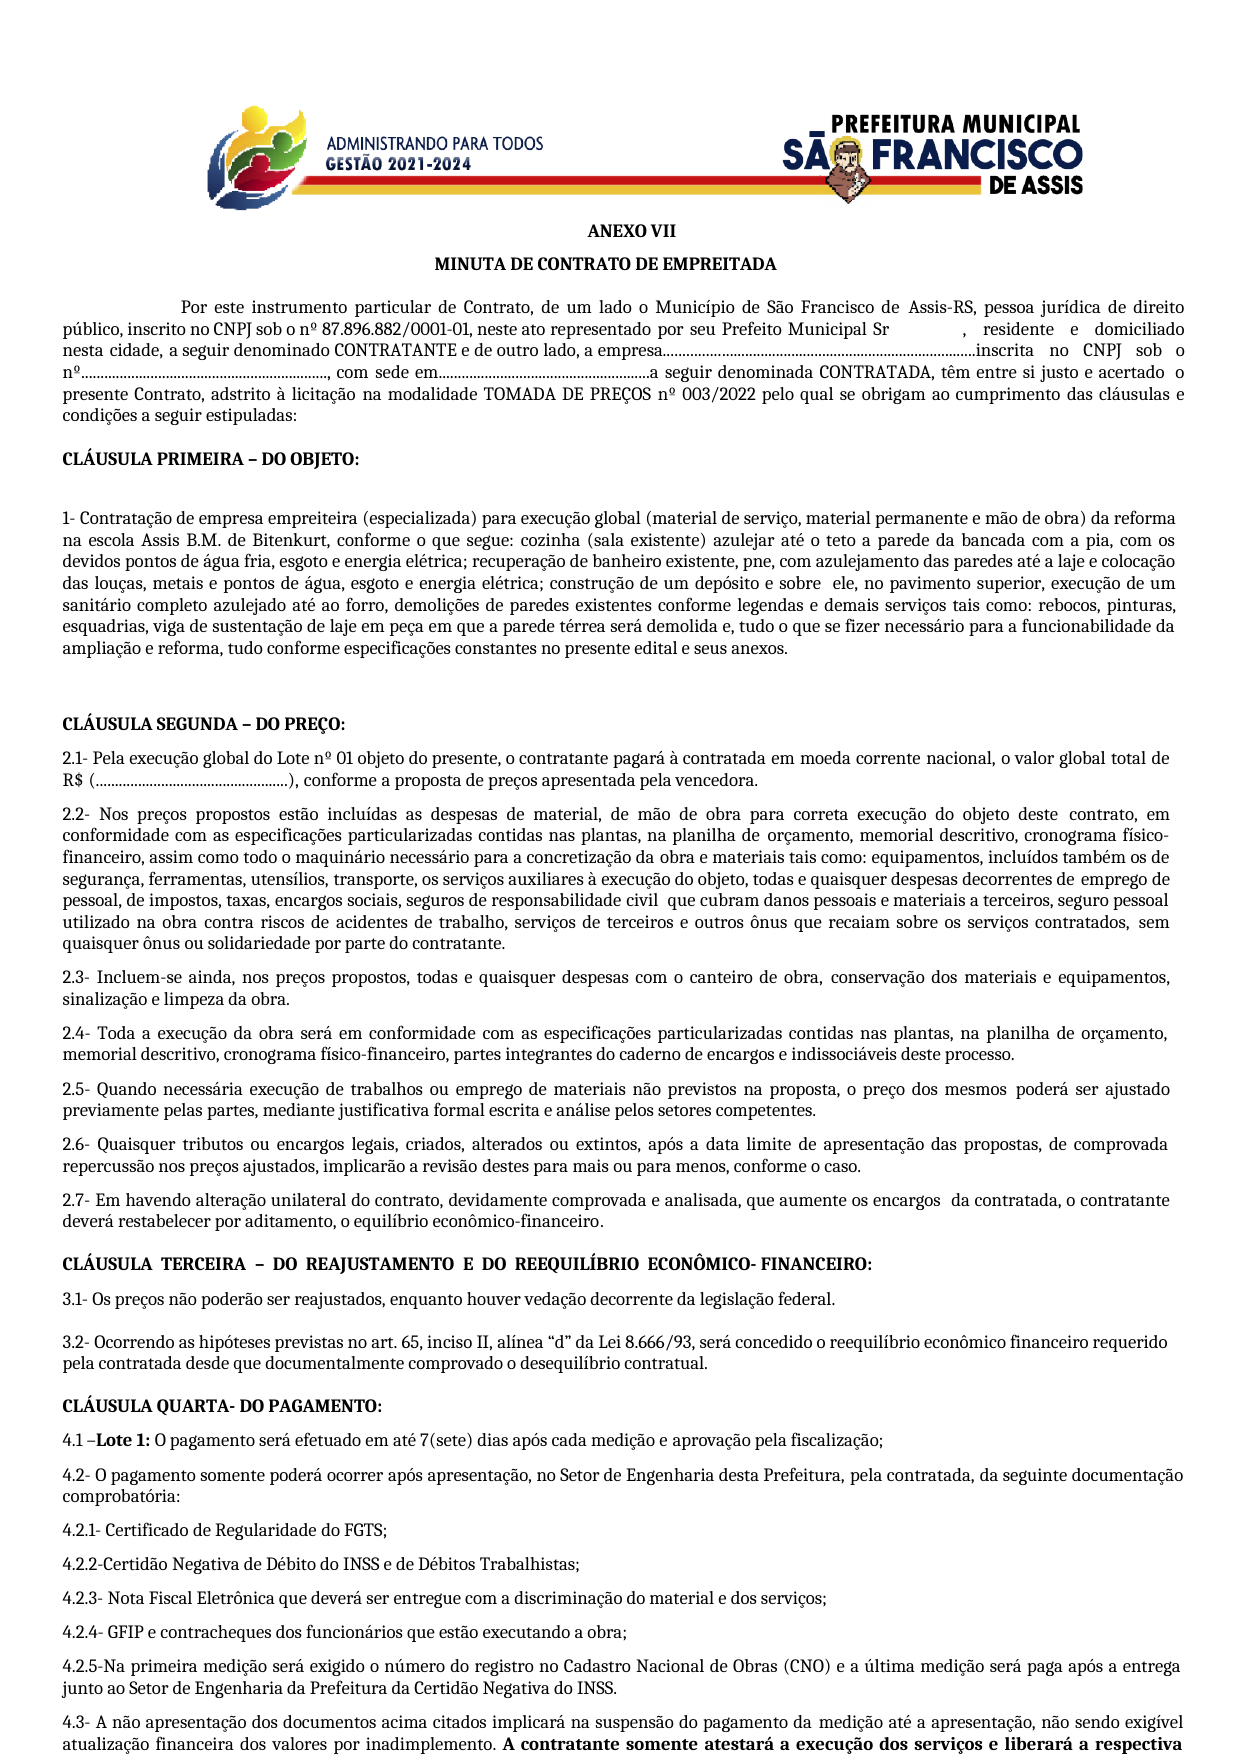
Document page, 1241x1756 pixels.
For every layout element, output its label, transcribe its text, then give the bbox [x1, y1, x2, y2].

subtitle CLÁUSULA PRIMEIRA – DO OBJETO: [62, 449, 1170, 470]
text 4.2.4- GFIP e contracheques dos funcionários que estão executando a obra; [62, 1622, 1184, 1643]
text 2.1- Pela execução global do Lote nº 01 objeto do presente, o contratante pagará à contratada em moeda corrente nacional, o valor global total de R$ (..................................................), conforme a proposta de preços apresentada pela vencedora. [62, 748, 1170, 791]
text 3.2- Ocorrendo as hipóteses previstas no art. 65, inciso II, alínea “d” da Lei 8.666/93, será concedido o reequilíbrio econômico financeiro requerido pela contratada desde que documentalmente comprovado o desequilíbrio contratual. [62, 1331, 1170, 1374]
text 4.1 –Lote 1: O pagamento será efetuado em até 7(sete) dias após cada medição e aprovação pela fiscalização; [62, 1430, 1184, 1452]
text 2.7- Em havendo alteração unilateral do contrato, devidamente comprovada e analisada, que aumente os encargos da contratada, o contratante deverá restabelecer por aditamento, o equilíbrio econômico-financeiro. [62, 1189, 1170, 1232]
text 2.6- Quaisquer tributos ou encargos legais, criados, alterados ou extintos, após a data limite de apresentação das propostas, de comprovada repercussão nos preços ajustados, implicarão a revisão destes para mais ou para menos, conforme o caso. [62, 1134, 1170, 1177]
subtitle MINUTA DE CONTRATO DE EMPREITADA [434, 253, 1178, 274]
text 2.2- Nos preços propostos estão incluídas as despesas de material, de mão de obra para correta execução do objeto deste contrato, em conformidade com as especificações particularizadas contidas nas plantas, na planilha de orçamento, memorial descritivo, cronograma físico-financeiro, assim como todo o maquinário necessário para a concretização da obra e materiais tais como: equipamentos, incluídos também os de segurança, ferramentas, utensílios, transporte, os serviços auxiliares à execução do objeto, todas e quaisquer despesas decorrentes de emprego de pessoal, de impostos, taxas, encargos sociais, seguros de responsabilidade civil que cubram danos pessoais e materiais a terceiros, seguro pessoal utilizado na obra contra riscos de acidentes de trabalho, serviços de terceiros e outros ônus que recaiam sobre os serviços contratados, sem quaisquer ônus ou solidariedade por parte do contratante. [62, 803, 1170, 954]
text 1- Contratação de empresa empreiteira (especializada) para execução global (material de serviço, material permanente e mão de obra) da reforma na escola Assis B.M. de Bitenkurt, conforme o que segue: cozinha (sala existente) azulejar até o teto a parede da bancada com a pia, com os devidos pontos de água fria, esgoto e energia elétrica; recuperação de banheiro existente, pne, com azulejamento das paredes até a laje e colocação das louças, metais e pontos de água, esgoto e energia elétrica; construção de um depósito e sobre ele, no pavimento superior, execução de um sanitário completo azulejado até ao forro, demolições de paredes existentes conforme legendas e demais serviços tais como: rebocos, pinturas, esquadrias, viga de sustentação de laje em peça em que a parede térrea será demolida e, tudo o que se fizer necessário para a funcionabilidade da ampliação e reforma, tudo conforme especificações constantes no presente edital e seus anexos. [62, 508, 1178, 659]
text 2.4- Toda a execução da obra será em conformidade com as especificações particularizadas contidas nas plantas, na planilha de orçamento, memorial descritivo, cronograma físico-financeiro, partes integrantes do caderno de encargos e indissociáveis deste processo. [62, 1022, 1170, 1066]
text 2.3- Incluem-se ainda, nos preços propostos, todas e quaisquer despesas com o canteiro de obra, conservação dos materiais e equipamentos, sinalização e limpeza da obra. [62, 967, 1170, 1010]
text 4.2.2-Certidão Negativa de Débito do INSS e de Débitos Trabalhistas; [62, 1554, 1184, 1575]
text 3.1- Os preços não poderão ser reajustados, enquanto houver vedação decorrente da legislação federal. [62, 1288, 1178, 1309]
subtitle CLÁUSULA SEGUNDA – DO PREÇO: [62, 714, 1170, 735]
text 4.3- A não apresentação dos documentos acima citados implicará na suspensão do pagamento da medição até a apresentação, não sendo exigível atualização financeira dos valores por inadimplemento. A contratante somente atestará a execução dos serviços e liberará a respectiva [62, 1712, 1184, 1755]
subtitle CLÁUSULA QUARTA- DO PAGAMENTO: [62, 1396, 1170, 1417]
text Por este instrumento particular de Contrato, de um lado o Município de São Francisco de Assis-RS, pessoa jurídica de direito público, inscrito no CNPJ sob o nº 87.896.882/0001-01, neste ato representado por seu Prefeito Municipal Sr , residente e domiciliado nesta cidade, a seguir denominado CONTRATANTE e de outro lado, a empresa ..................................................................inscrita no CNPJ sob o nº................................................................, com sede em.......................................................a seguir denominada CONTRATADA, têm entre si justo e acertado o presente Contrato, adstrito à licitação na modalidade TOMADA DE PREÇOS nº 003/2022 pelo qual se obrigam ao cumprimento das cláusulas e condições a seguir estipuladas: [62, 297, 1185, 426]
text 2.5- Quando necessária execução de trabalhos ou emprego de materiais não previstos na proposta, o preço dos mesmos poderá ser ajustado previamente pelas partes, mediante justificativa formal escrita e análise pelos setores competentes. [62, 1078, 1170, 1121]
text 4.2- O pagamento somente poderá ocorrer após apresentação, no Setor de Engenharia desta Prefeitura, pela contratada, da seguinte documentação comprobatória: [62, 1464, 1184, 1507]
text 4.2.5-Na primeira medição será exigido o número do registro no Cadastro Nacional de Obras (CNO) e a última medição será paga após a entrega junto ao Setor de Engenharia da Prefeitura da Certidão Negativa do INSS. [62, 1656, 1184, 1699]
text 4.2.3- Nota Fiscal Eletrônica que deverá ser entregue com a discriminação do material e dos serviços; [62, 1588, 1184, 1609]
subtitle CLÁUSULA TERCEIRA – DO REAJUSTAMENTO E DO REEQUILÍBRIO ECONÔMICO- FINANCEIRO: [62, 1254, 1170, 1276]
subtitle ANEXO VII [584, 221, 1178, 242]
text 4.2.1- Certificado de Regularidade do FGTS; [62, 1520, 1184, 1541]
